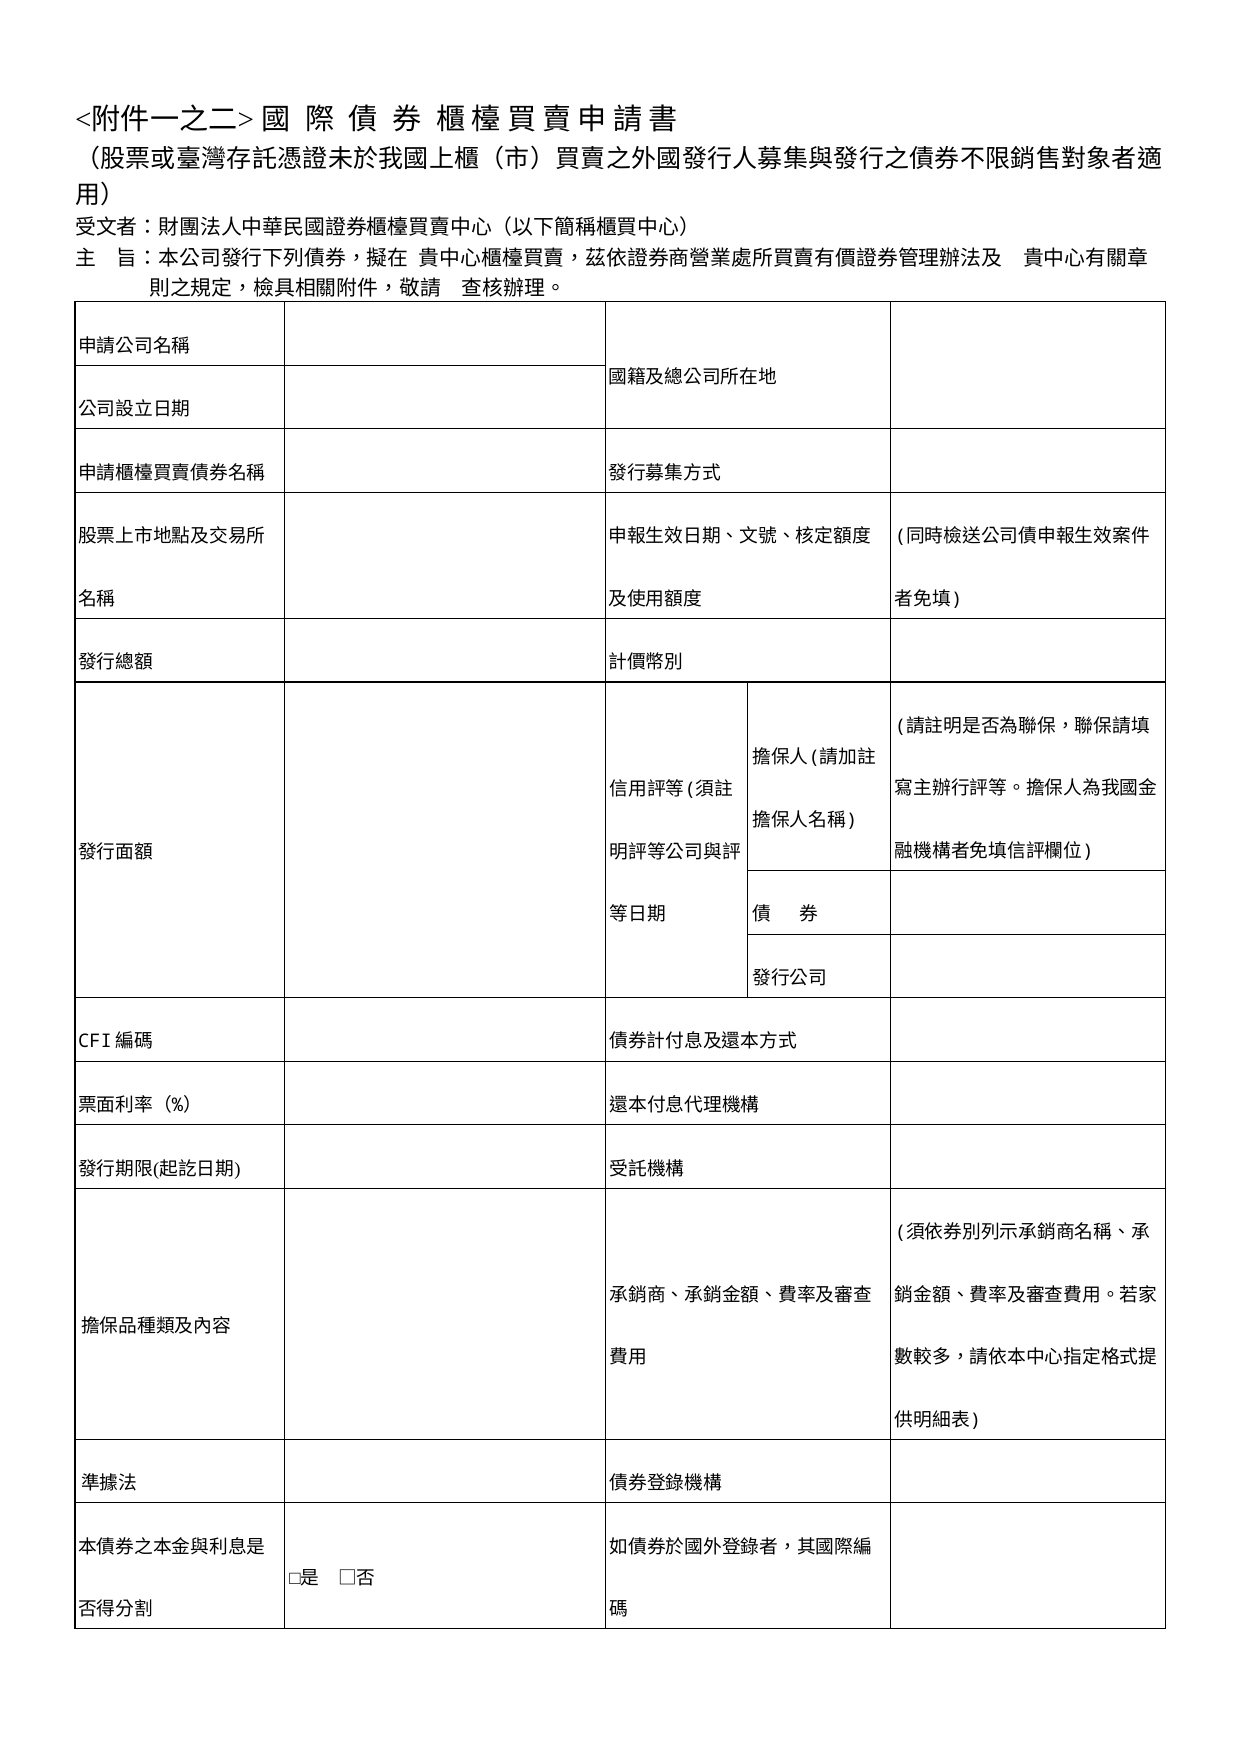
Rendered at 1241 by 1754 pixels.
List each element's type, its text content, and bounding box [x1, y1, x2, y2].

table_cell 擔保人(請加註擔保人名稱) [748, 683, 890, 870]
table_cell 發行公司 [748, 935, 890, 997]
table_cell 擔保品種類及內容 [76, 1189, 284, 1439]
table_cell 發行募集方式 [606, 429, 890, 492]
table_header 國籍及總公司所在地 [606, 302, 890, 428]
table_cell 準據法 [76, 1440, 284, 1502]
table_cell CFI編碼 [76, 998, 284, 1061]
table_cell [891, 429, 1165, 492]
table_cell [891, 1503, 1165, 1628]
table_header 申請公司名稱 [76, 302, 284, 365]
table_cell [891, 998, 1165, 1061]
table_cell 還本付息代理機構 [606, 1062, 890, 1124]
table_cell 發行面額 [76, 683, 284, 997]
text <附件一之二> 國 際 債 券 櫃檯買賣申請書 [75, 96, 1165, 138]
table_cell [285, 366, 605, 428]
table_cell (須依券別列示承銷商名稱、承銷金額、費率及審查費用。若家數較多，請依本中心指定格式提供明細表) [891, 1189, 1165, 1439]
table_cell (同時檢送公司債申報生效案件者免填) [891, 493, 1165, 618]
table_header [285, 302, 605, 365]
subtitle 受文者：財團法人中華民國證券櫃檯買賣中心（以下簡稱櫃買中心） [75, 211, 1165, 241]
table_cell 公司設立日期 [76, 366, 284, 428]
table_cell [285, 1189, 605, 1439]
table_cell [891, 619, 1165, 681]
table_cell [285, 683, 605, 997]
table_cell [285, 1440, 605, 1502]
table_cell [285, 998, 605, 1061]
table_cell 本債券之本金與利息是否得分割 [76, 1503, 284, 1628]
table_cell 信用評等(須註明評等公司與評等日期 [606, 683, 747, 997]
table_cell [285, 429, 605, 492]
table_cell 申請櫃檯買賣債券名稱 [76, 429, 284, 492]
table_cell [891, 935, 1165, 997]
table_cell [285, 1125, 605, 1188]
table_cell [285, 1062, 605, 1124]
table_cell [891, 1125, 1165, 1188]
table_cell 債券登錄機構 [606, 1440, 890, 1502]
text 主 旨：本公司發行下列債券，擬在 貴中心櫃檯買賣，茲依證券商營業處所買賣有價證券管理辦法及 貴中心有關章則之規定，檢具相關附件，敬請 查核辦理。 [75, 241, 1165, 301]
table_cell 計價幣別 [606, 619, 890, 681]
table_cell [891, 871, 1165, 933]
table_cell □是 □否 [285, 1503, 605, 1628]
table_cell 如債券於國外登錄者，其國際編碼 [606, 1503, 890, 1628]
table_cell [285, 493, 605, 618]
table_cell 票面利率（%） [76, 1062, 284, 1124]
table_cell 承銷商、承銷金額、費率及審查費用 [606, 1189, 890, 1439]
table_cell 發行總額 [76, 619, 284, 681]
table_cell 受託機構 [606, 1125, 890, 1188]
table_cell [891, 1062, 1165, 1124]
table_cell 發行期限(起訖日期) [76, 1125, 284, 1188]
table_cell 股票上市地點及交易所名稱 [76, 493, 284, 618]
table_cell 申報生效日期、文號、核定額度及使用額度 [606, 493, 890, 618]
table_header [891, 302, 1165, 428]
table_cell 債券計付息及還本方式 [606, 998, 890, 1061]
table_cell (請註明是否為聯保，聯保請填寫主辦行評等。擔保人為我國金融機構者免填信評欄位) [891, 683, 1165, 870]
table_cell 債 券 [748, 871, 890, 933]
table_cell [285, 619, 605, 681]
text （股票或臺灣存託憑證未於我國上櫃（市）買賣之外國發行人募集與發行之債券不限銷售對象者適用） [75, 138, 1165, 211]
table_cell [891, 1440, 1165, 1502]
